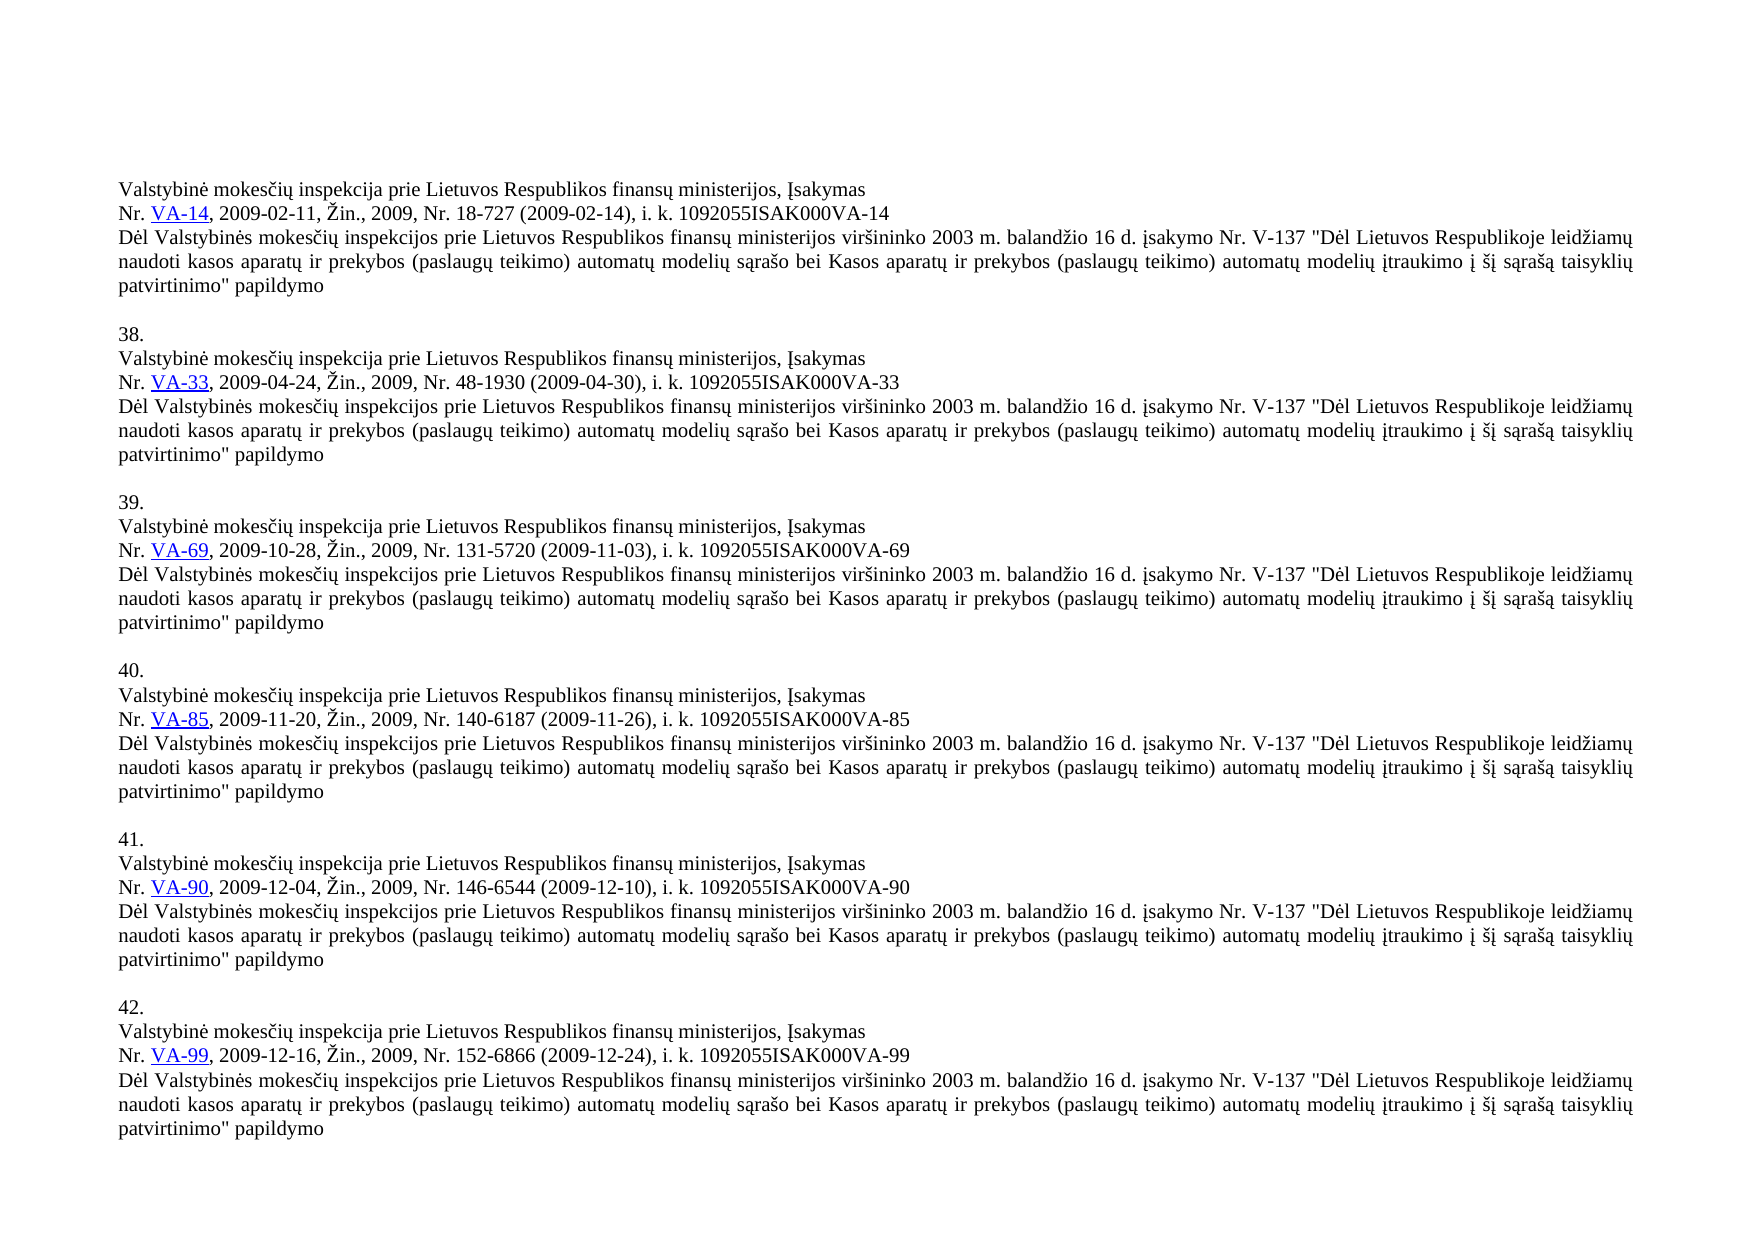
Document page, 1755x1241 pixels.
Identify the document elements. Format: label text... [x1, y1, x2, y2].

text Nr. VA-69, 2009-10-28, Žin., 2009, Nr. 131-5720 (2009-11-03), i. k. 1092055ISAK000VA-69 [118, 538, 1636, 562]
text Dėl Valstybinės mokesčių inspekcijos prie Lietuvos Respublikos finansų ministerijos viršininko 2003 m. balandžio 16 d. įsakymo Nr. V-137 "Dėl Lietuvos Respublikoje leidžiamų naudoti kasos aparatų ir prekybos (paslaugų teikimo) automatų modelių sąrašo bei Kasos aparatų ir prekybos (paslaugų teikimo) automatų modelių įtraukimo į šį sąrašą taisyklių patvirtinimo" papildymo [118, 562, 1636, 634]
text Nr. VA-33, 2009-04-24, Žin., 2009, Nr. 48-1930 (2009-04-30), i. k. 1092055ISAK000VA-33 [118, 370, 1636, 394]
text Nr. VA-14, 2009-02-11, Žin., 2009, Nr. 18-727 (2009-02-14), i. k. 1092055ISAK000VA-14 [118, 201, 1636, 225]
text Valstybinė mokesčių inspekcija prie Lietuvos Respublikos finansų ministerijos, Įsakymas [118, 514, 1636, 538]
text 40. [118, 658, 1636, 682]
text 42. [118, 995, 1636, 1019]
text 41. [118, 827, 1636, 851]
text 38. [118, 322, 1636, 346]
text Nr. VA-90, 2009-12-04, Žin., 2009, Nr. 146-6544 (2009-12-10), i. k. 1092055ISAK000VA-90 [118, 875, 1636, 899]
text Valstybinė mokesčių inspekcija prie Lietuvos Respublikos finansų ministerijos, Įsakymas [118, 851, 1636, 875]
text Valstybinė mokesčių inspekcija prie Lietuvos Respublikos finansų ministerijos, Įsakymas [118, 346, 1636, 370]
text 39. [118, 490, 1636, 514]
text Nr. VA-99, 2009-12-16, Žin., 2009, Nr. 152-6866 (2009-12-24), i. k. 1092055ISAK000VA-99 [118, 1043, 1636, 1067]
text Nr. VA-85, 2009-11-20, Žin., 2009, Nr. 140-6187 (2009-11-26), i. k. 1092055ISAK000VA-85 [118, 707, 1636, 731]
text Dėl Valstybinės mokesčių inspekcijos prie Lietuvos Respublikos finansų ministerijos viršininko 2003 m. balandžio 16 d. įsakymo Nr. V-137 "Dėl Lietuvos Respublikoje leidžiamų naudoti kasos aparatų ir prekybos (paslaugų teikimo) automatų modelių sąrašo bei Kasos aparatų ir prekybos (paslaugų teikimo) automatų modelių įtraukimo į šį sąrašą taisyklių patvirtinimo" papildymo [118, 899, 1636, 971]
text Dėl Valstybinės mokesčių inspekcijos prie Lietuvos Respublikos finansų ministerijos viršininko 2003 m. balandžio 16 d. įsakymo Nr. V-137 "Dėl Lietuvos Respublikoje leidžiamų naudoti kasos aparatų ir prekybos (paslaugų teikimo) automatų modelių sąrašo bei Kasos aparatų ir prekybos (paslaugų teikimo) automatų modelių įtraukimo į šį sąrašą taisyklių patvirtinimo" papildymo [118, 225, 1636, 297]
text Dėl Valstybinės mokesčių inspekcijos prie Lietuvos Respublikos finansų ministerijos viršininko 2003 m. balandžio 16 d. įsakymo Nr. V-137 "Dėl Lietuvos Respublikoje leidžiamų naudoti kasos aparatų ir prekybos (paslaugų teikimo) automatų modelių sąrašo bei Kasos aparatų ir prekybos (paslaugų teikimo) automatų modelių įtraukimo į šį sąrašą taisyklių patvirtinimo" papildymo [118, 394, 1636, 466]
text Valstybinė mokesčių inspekcija prie Lietuvos Respublikos finansų ministerijos, Įsakymas [118, 682, 1636, 707]
text Dėl Valstybinės mokesčių inspekcijos prie Lietuvos Respublikos finansų ministerijos viršininko 2003 m. balandžio 16 d. įsakymo Nr. V-137 "Dėl Lietuvos Respublikoje leidžiamų naudoti kasos aparatų ir prekybos (paslaugų teikimo) automatų modelių sąrašo bei Kasos aparatų ir prekybos (paslaugų teikimo) automatų modelių įtraukimo į šį sąrašą taisyklių patvirtinimo" papildymo [118, 731, 1636, 803]
text Valstybinė mokesčių inspekcija prie Lietuvos Respublikos finansų ministerijos, Įsakymas [118, 1019, 1636, 1043]
text Dėl Valstybinės mokesčių inspekcijos prie Lietuvos Respublikos finansų ministerijos viršininko 2003 m. balandžio 16 d. įsakymo Nr. V-137 "Dėl Lietuvos Respublikoje leidžiamų naudoti kasos aparatų ir prekybos (paslaugų teikimo) automatų modelių sąrašo bei Kasos aparatų ir prekybos (paslaugų teikimo) automatų modelių įtraukimo į šį sąrašą taisyklių patvirtinimo" papildymo [118, 1067, 1636, 1140]
text Valstybinė mokesčių inspekcija prie Lietuvos Respublikos finansų ministerijos, Įsakymas [118, 177, 1636, 201]
